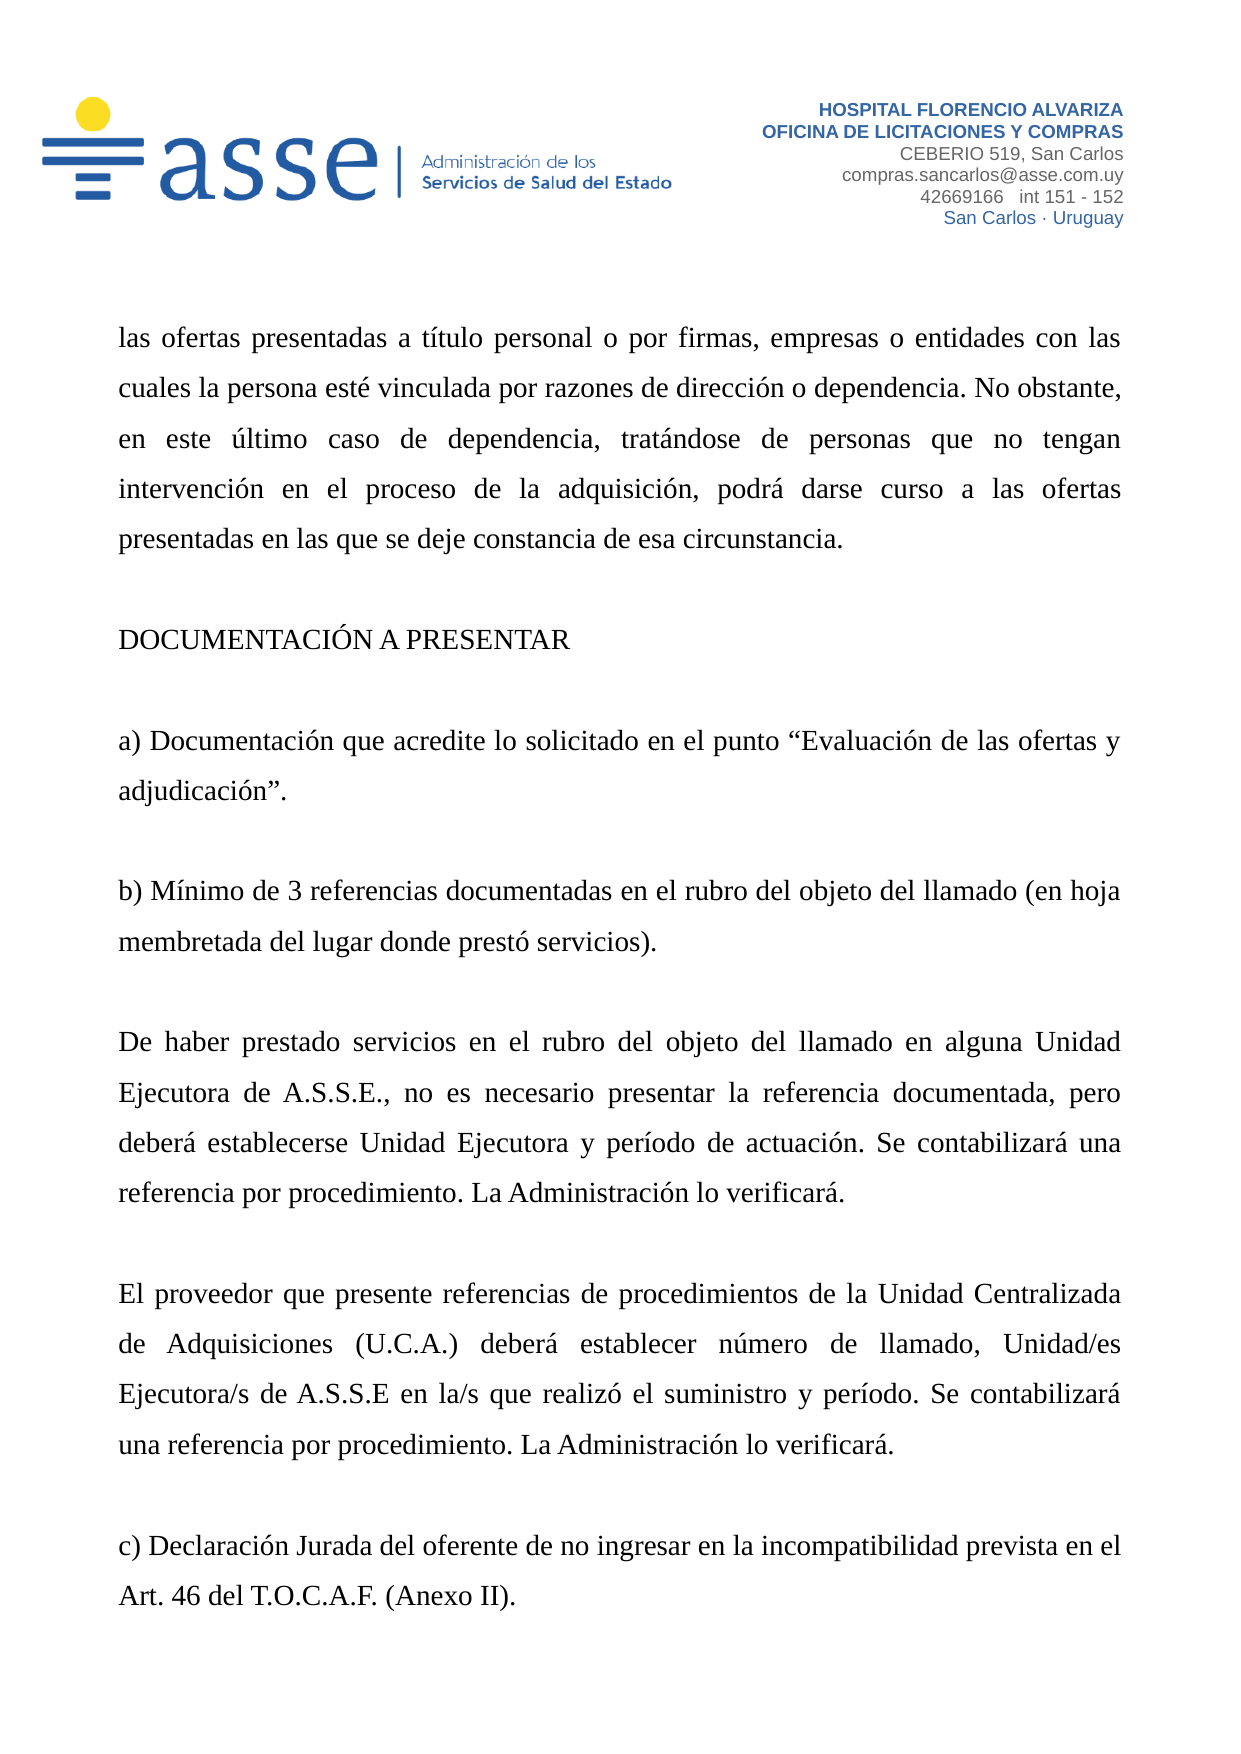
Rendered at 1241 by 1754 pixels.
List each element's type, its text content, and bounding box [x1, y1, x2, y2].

text las ofertas presentadas a título personal o por firmas, empresas o entidades con las cuales la persona esté vinculada por razones de dirección o dependencia. No obstante, en este último caso de dependencia, tratándose de personas que no tengan intervención en el proceso de la adquisición, podrá darse curso a las ofertas presentadas en las que se deje constancia de esa circunstancia. [118, 320, 1122, 555]
text a) Documentación que acredite lo solicitado en el punto “Evaluación de las ofertas y adjudicación”. [118, 723, 1122, 806]
text c) Declaración Jurada del oferente de no ingresar en la incompatibilidad prevista en el Art. 46 del T.O.C.A.F. (Anexo II). [118, 1528, 1122, 1611]
text b) Mínimo de 3 referencias documentadas en el rubro del objeto del llamado (en hoja membretada del lugar donde prestó servicios). [118, 873, 1122, 957]
text De haber prestado servicios en el rubro del objeto del llamado en alguna Unidad Ejecutora de A.S.S.E., no es necesario presentar la referencia documentada, pero deberá establecerse Unidad Ejecutora y período de actuación. Se contabilizará una referencia por procedimiento. La Administración lo verificará. [118, 1024, 1122, 1209]
text El proveedor que presente referencias de procedimientos de la Unidad Centralizada de Adquisiciones (U.C.A.) deberá establecer número de llamado, Unidad/es Ejecutora/s de A.S.S.E en la/s que realizó el suministro y período. Se contabilizará una referencia por procedimiento. La Administración lo verificará. [118, 1276, 1122, 1461]
picture [0, 60, 712, 237]
text DOCUMENTACIÓN A PRESENTAR [118, 622, 1122, 656]
